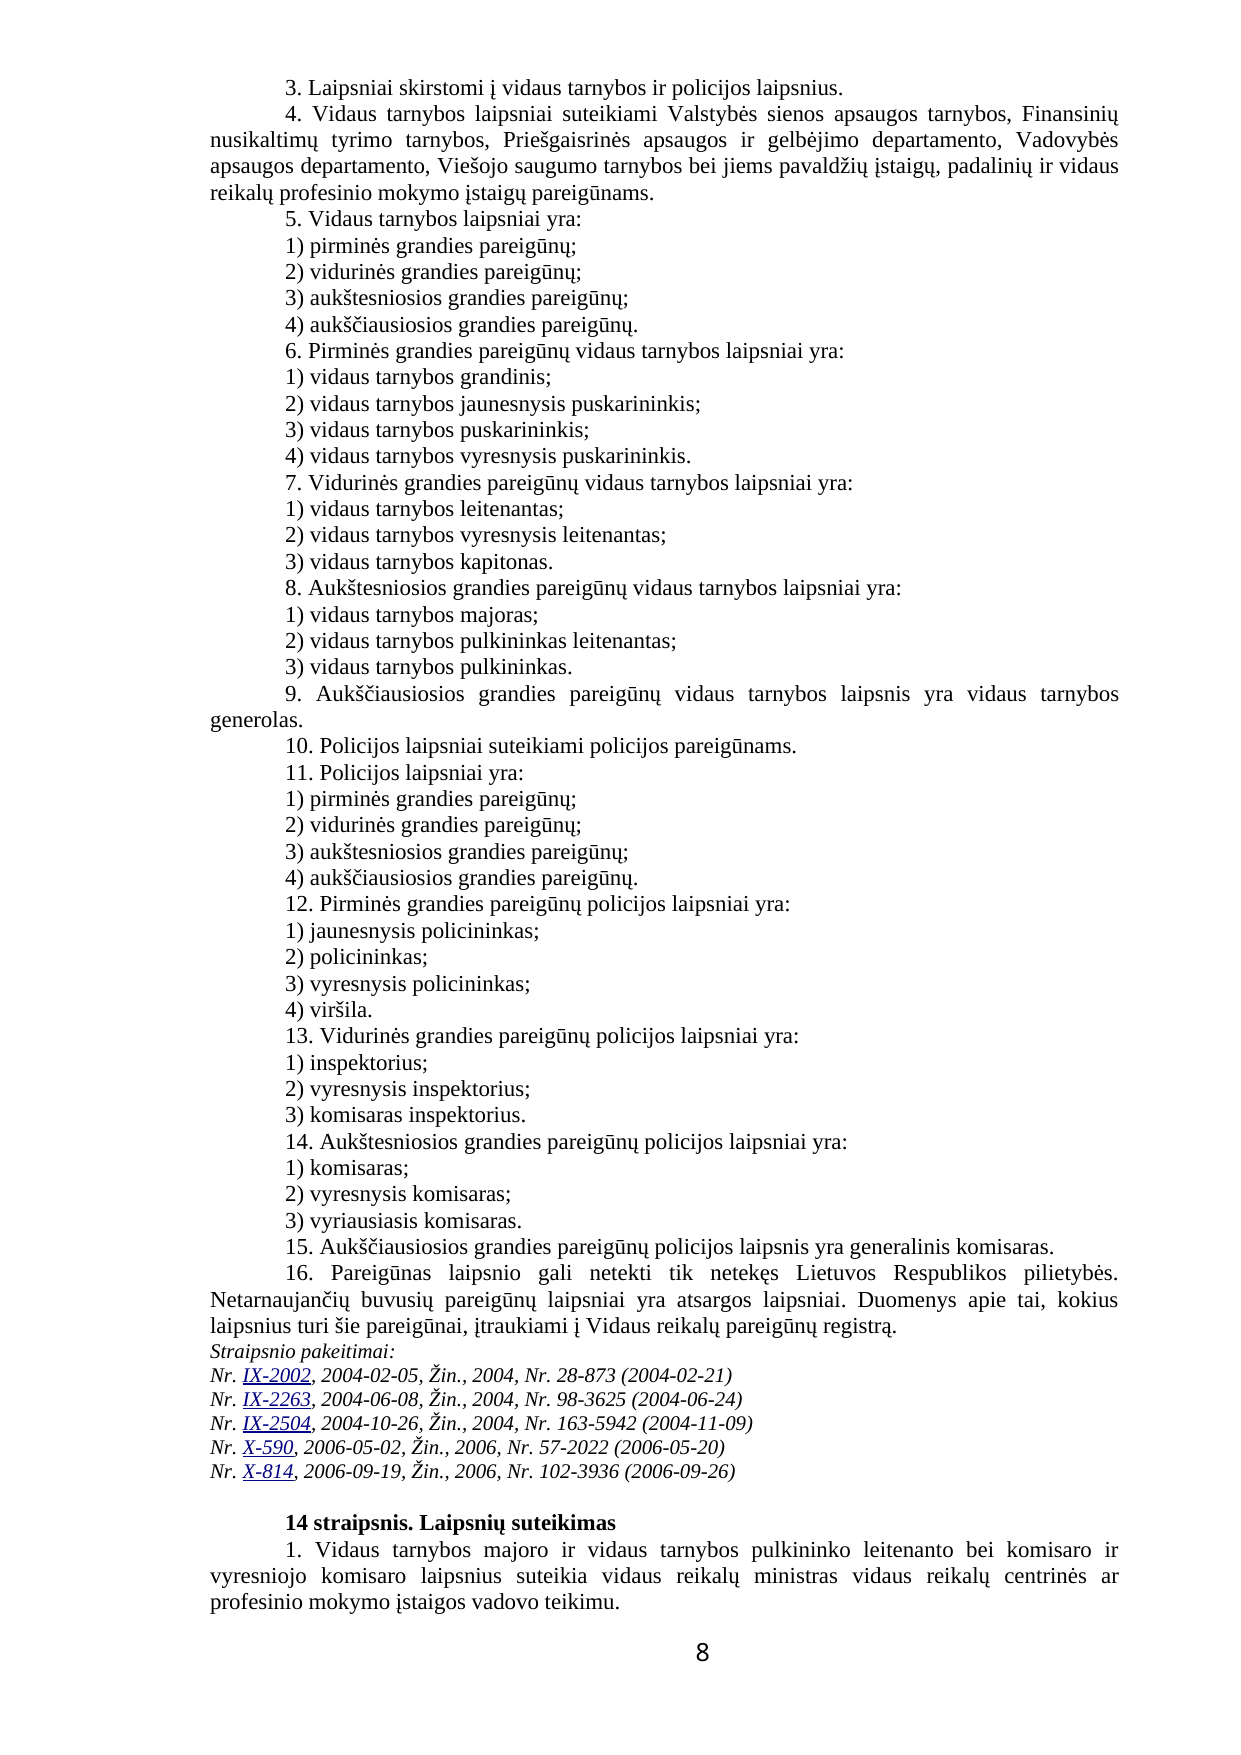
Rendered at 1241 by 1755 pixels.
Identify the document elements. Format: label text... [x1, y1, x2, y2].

text 1. Vidaus tarnybos majoro ir vidaus tarnybos pulkininko leitenanto bei komisaro ir vyresniojo komisaro laipsnius suteikia vidaus reikalų ministras vidaus reikalų centrinės ar profesinio mokymo įstaigos vadovo teikimu. [210, 1536, 1120, 1615]
text Nr. IX-2263, 2004-06-08, Žin., 2004, Nr. 98-3625 (2004-06-24) [210, 1387, 1120, 1411]
text 2) vidurinės grandies pareigūnų; [210, 258, 1120, 284]
text 3) komisaras inspektorius. [210, 1101, 1120, 1128]
text 2) vidaus tarnybos pulkininkas leitenantas; [210, 627, 1120, 653]
text 1) pirminės grandies pareigūnų; [210, 785, 1120, 811]
text 1) pirminės grandies pareigūnų; [210, 232, 1120, 258]
text 3) vyriausiasis komisaras. [210, 1207, 1120, 1233]
text Nr. X-814, 2006-09-19, Žin., 2006, Nr. 102-3936 (2006-09-26) [210, 1459, 1120, 1483]
text 2) vyresnysis inspektorius; [210, 1075, 1120, 1101]
text 1) komisaras; [210, 1154, 1120, 1180]
text 12. Pirminės grandies pareigūnų policijos laipsniai yra: [210, 891, 1120, 917]
text Nr. X-590, 2006-05-02, Žin., 2006, Nr. 57-2022 (2006-05-20) [210, 1435, 1120, 1459]
text 14 straipsnis. Laipsnių suteikimas [210, 1509, 1120, 1536]
text 1) vidaus tarnybos majoras; [210, 601, 1120, 627]
text 10. Policijos laipsniai suteikiami policijos pareigūnams. [210, 732, 1120, 759]
text 3) vyresnysis policininkas; [210, 969, 1120, 996]
text 2) vyresnysis komisaras; [210, 1180, 1120, 1207]
text 2) policininkas; [210, 943, 1120, 969]
text 3) vidaus tarnybos kapitonas. [210, 548, 1120, 574]
text 2) vidaus tarnybos jaunesnysis puskarininkis; [210, 390, 1120, 416]
text 8. Aukštesniosios grandies pareigūnų vidaus tarnybos laipsniai yra: [210, 574, 1120, 601]
text 3) vidaus tarnybos pulkininkas. [210, 653, 1120, 680]
text 16. Pareigūnas laipsnio gali netekti tik netekęs Lietuvos Respublikos pilietybės. Netarnaujančių buvusių pareigūnų laipsniai yra atsargos laipsniai. Duomenys apie tai, kokius laipsnius turi šie pareigūnai, įtraukiami į Vidaus reikalų pareigūnų registrą. [210, 1259, 1120, 1338]
text Straipsnio pakeitimai: [210, 1338, 1120, 1363]
text 3) vidaus tarnybos puskarininkis; [210, 416, 1120, 442]
text 2) vidurinės grandies pareigūnų; [210, 811, 1120, 838]
text 15. Aukščiausiosios grandies pareigūnų policijos laipsnis yra generalinis komisaras. [210, 1233, 1120, 1259]
text 4) aukščiausiosios grandies pareigūnų. [210, 311, 1120, 337]
text 5. Vidaus tarnybos laipsniai yra: [210, 205, 1120, 232]
text 1) inspektorius; [210, 1049, 1120, 1075]
text 7. Vidurinės grandies pareigūnų vidaus tarnybos laipsniai yra: [210, 469, 1120, 495]
text Nr. IX-2504, 2004-10-26, Žin., 2004, Nr. 163-5942 (2004-11-09) [210, 1411, 1120, 1435]
text 1) vidaus tarnybos grandinis; [210, 363, 1120, 390]
text 11. Policijos laipsniai yra: [210, 759, 1120, 785]
text 3. Laipsniai skirstomi į vidaus tarnybos ir policijos laipsnius. [210, 73, 1120, 100]
text 4) aukščiausiosios grandies pareigūnų. [210, 864, 1120, 891]
text 1) vidaus tarnybos leitenantas; [210, 495, 1120, 522]
text Nr. IX-2002, 2004-02-05, Žin., 2004, Nr. 28-873 (2004-02-21) [210, 1363, 1120, 1387]
text 13. Vidurinės grandies pareigūnų policijos laipsniai yra: [210, 1022, 1120, 1049]
text 6. Pirminės grandies pareigūnų vidaus tarnybos laipsniai yra: [210, 337, 1120, 363]
text 14. Aukštesniosios grandies pareigūnų policijos laipsniai yra: [210, 1128, 1120, 1154]
text 2) vidaus tarnybos vyresnysis leitenantas; [210, 522, 1120, 548]
text 4. Vidaus tarnybos laipsniai suteikiami Valstybės sienos apsaugos tarnybos, Finansinių nusikaltimų tyrimo tarnybos, Priešgaisrinės apsaugos ir gelbėjimo departamento, Vadovybės apsaugos departamento, Viešojo saugumo tarnybos bei jiems pavaldžių įstaigų, padalinių ir vidaus reikalų profesinio mokymo įstaigų pareigūnams. [210, 100, 1120, 205]
text 4) vidaus tarnybos vyresnysis puskarininkis. [210, 442, 1120, 469]
text 1) jaunesnysis policininkas; [210, 917, 1120, 943]
text 3) aukštesniosios grandies pareigūnų; [210, 838, 1120, 864]
text 4) viršila. [210, 996, 1120, 1022]
text 3) aukštesniosios grandies pareigūnų; [210, 284, 1120, 311]
text 9. Aukščiausiosios grandies pareigūnų vidaus tarnybos laipsnis yra vidaus tarnybos generolas. [210, 680, 1120, 732]
